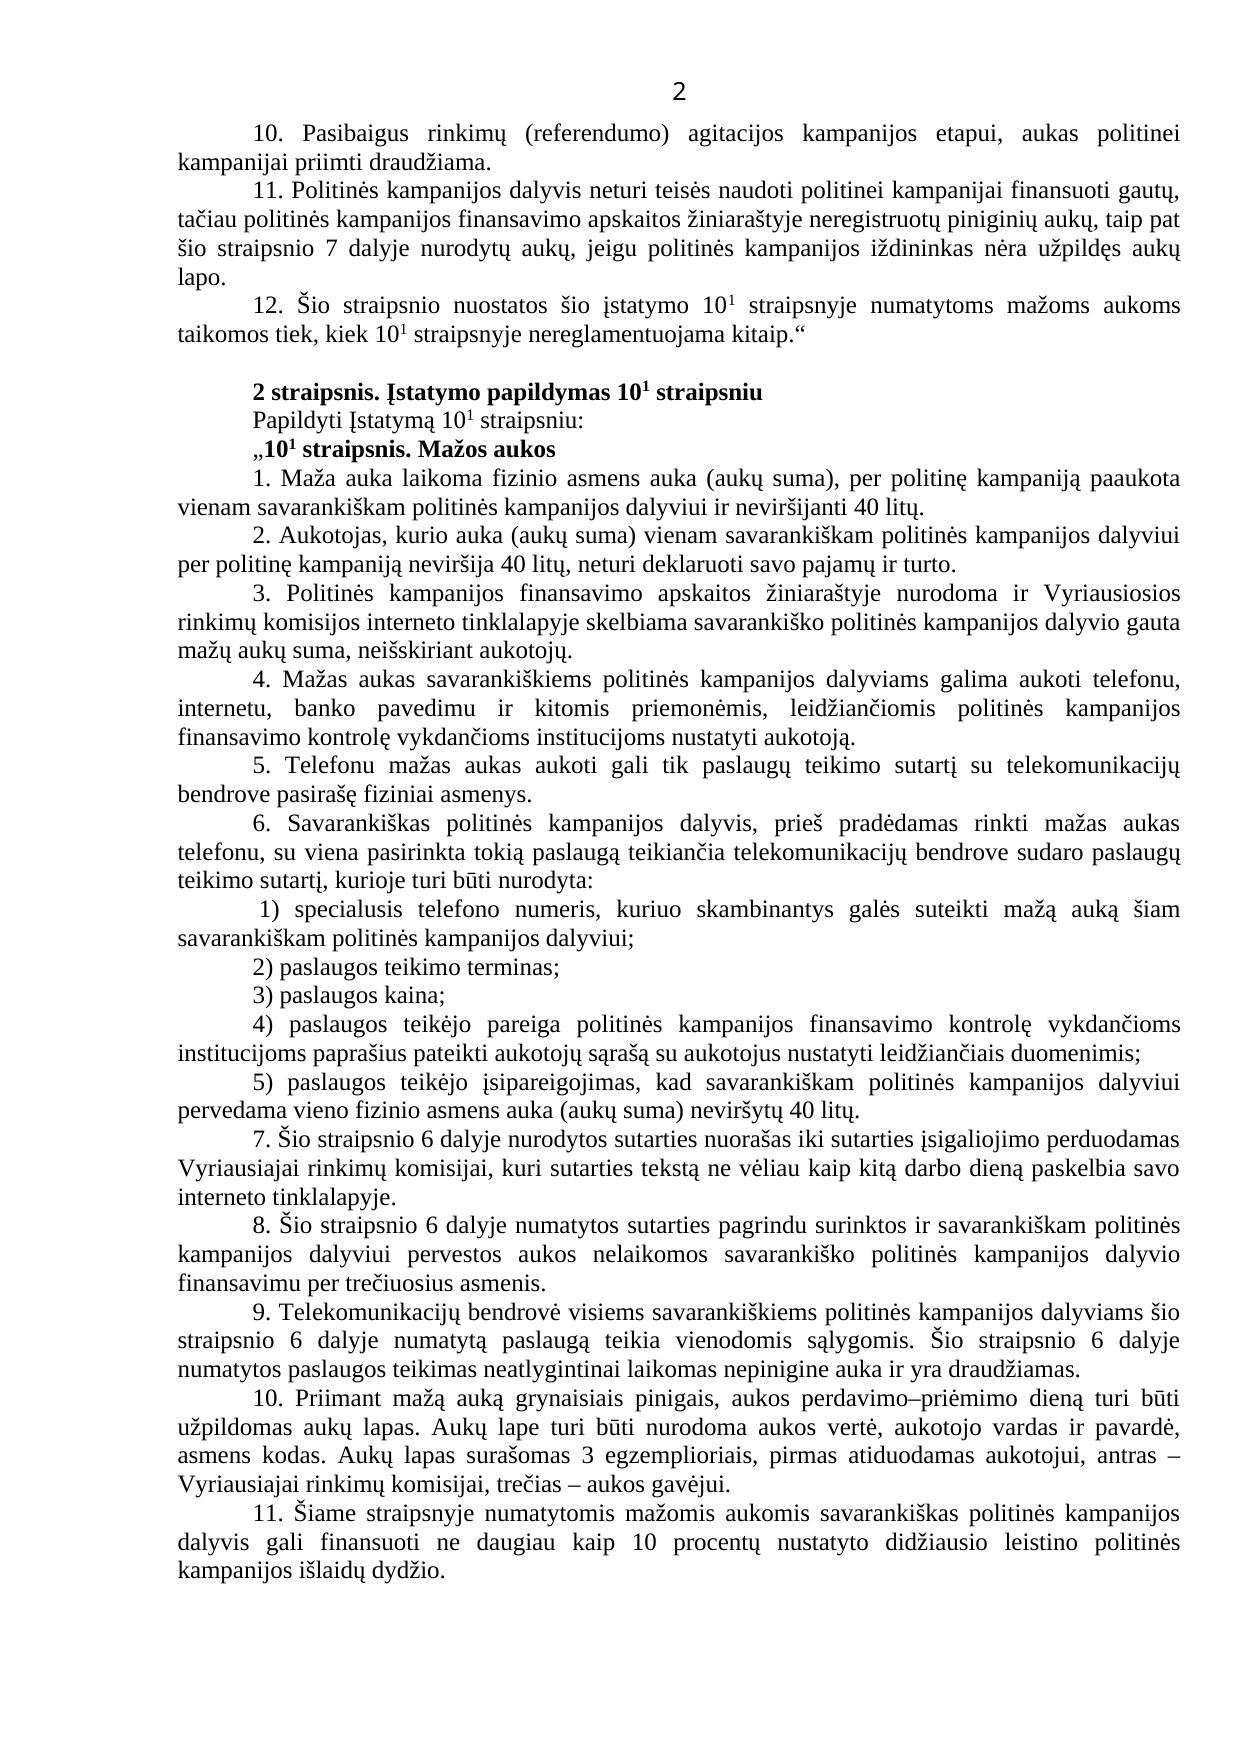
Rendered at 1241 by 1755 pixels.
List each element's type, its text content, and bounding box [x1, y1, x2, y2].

text „101 straipsnis. Mažos aukos [177, 434, 1181, 463]
text 2) paslaugos teikimo terminas; [177, 952, 1181, 981]
text 4) paslaugos teikėjo pareiga politinės kampanijos finansavimo kontrolę vykdančioms institucijoms paprašius pateikti aukotojų sąrašą su aukotojus nustatyti leidžiančiais duomenimis; [177, 1009, 1181, 1067]
text 7. Šio straipsnio 6 dalyje nurodytos sutarties nuorašas iki sutarties įsigaliojimo perduodamas Vyriausiajai rinkimų komisijai, kuri sutarties tekstą ne vėliau kaip kitą darbo dieną paskelbia savo interneto tinklalapyje. [177, 1124, 1181, 1211]
text 5) paslaugos teikėjo įsipareigojimas, kad savarankiškam politinės kampanijos dalyviui pervedama vieno fizinio asmens auka (aukų suma) neviršytų 40 litų. [177, 1067, 1181, 1124]
text 8. Šio straipsnio 6 dalyje numatytos sutarties pagrindu surinktos ir savarankiškam politinės kampanijos dalyviui pervestos aukos nelaikomos savarankiško politinės kampanijos dalyvio finansavimu per trečiuosius asmenis. [177, 1211, 1181, 1297]
text 3. Politinės kampanijos finansavimo apskaitos žiniaraštyje nurodoma ir Vyriausiosios rinkimų komisijos interneto tinklalapyje skelbiama savarankiško politinės kampanijos dalyvio gauta mažų aukų suma, neišskiriant aukotojų. [177, 578, 1181, 664]
text 1) specialusis telefono numeris, kuriuo skambinantys galės suteikti mažą auką šiam savarankiškam politinės kampanijos dalyviui; [177, 894, 1181, 952]
text 12. Šio straipsnio nuostatos šio įstatymo 101 straipsnyje numatytoms mažoms aukoms taikomos tiek, kiek 101 straipsnyje nereglamentuojama kitaip.“ [177, 291, 1181, 348]
text 9. Telekomunikacijų bendrovė visiems savarankiškiems politinės kampanijos dalyviams šio straipsnio 6 dalyje numatytą paslaugą teikia vienodomis sąlygomis. Šio straipsnio 6 dalyje numatytos paslaugos teikimas neatlygintinai laikomas nepinigine auka ir yra draudžiamas. [177, 1297, 1181, 1383]
text 10. Pasibaigus rinkimų (referendumo) agitacijos kampanijos etapui, aukas politinei kampanijai priimti draudžiama. [177, 118, 1181, 176]
text 11. Šiame straipsnyje numatytomis mažomis aukomis savarankiškas politinės kampanijos dalyvis gali finansuoti ne daugiau kaip 10 procentų nustatyto didžiausio leistino politinės kampanijos išlaidų dydžio. [177, 1498, 1181, 1584]
text 5. Telefonu mažas aukas aukoti gali tik paslaugų teikimo sutartį su telekomunikacijų bendrove pasirašę fiziniai asmenys. [177, 751, 1181, 808]
text 2 straipsnis. Įstatymo papildymas 101 straipsniu [177, 377, 1181, 406]
text 11. Politinės kampanijos dalyvis neturi teisės naudoti politinei kampanijai finansuoti gautų, tačiau politinės kampanijos finansavimo apskaitos žiniaraštyje neregistruotų piniginių aukų, taip pat šio straipsnio 7 dalyje nurodytų aukų, jeigu politinės kampanijos iždininkas nėra užpildęs aukų lapo. [177, 176, 1181, 291]
text Papildyti Įstatymą 101 straipsniu: [177, 406, 1181, 434]
text 6. Savarankiškas politinės kampanijos dalyvis, prieš pradėdamas rinkti mažas aukas telefonu, su viena pasirinkta tokią paslaugą teikiančia telekomunikacijų bendrove sudaro paslaugų teikimo sutartį, kurioje turi būti nurodyta: [177, 808, 1181, 894]
text 2. Aukotojas, kurio auka (aukų suma) vienam savarankiškam politinės kampanijos dalyviui per politinę kampaniją neviršija 40 litų, neturi deklaruoti savo pajamų ir turto. [177, 521, 1181, 578]
text 1. Maža auka laikoma fizinio asmens auka (aukų suma), per politinę kampaniją paaukota vienam savarankiškam politinės kampanijos dalyviui ir neviršijanti 40 litų. [177, 463, 1181, 521]
text 4. Mažas aukas savarankiškiems politinės kampanijos dalyviams galima aukoti telefonu, internetu, banko pavedimu ir kitomis priemonėmis, leidžiančiomis politinės kampanijos finansavimo kontrolę vykdančioms institucijoms nustatyti aukotoją. [177, 664, 1181, 751]
text 3) paslaugos kaina; [177, 981, 1181, 1009]
text 10. Priimant mažą auką grynaisiais pinigais, aukos perdavimo–priėmimo dieną turi būti užpildomas aukų lapas. Aukų lape turi būti nurodoma aukos vertė, aukotojo vardas ir pavardė, asmens kodas. Aukų lapas surašomas 3 egzemplioriais, pirmas atiduodamas aukotojui, antras – Vyriausiajai rinkimų komisijai, trečias – aukos gavėjui. [177, 1383, 1181, 1498]
